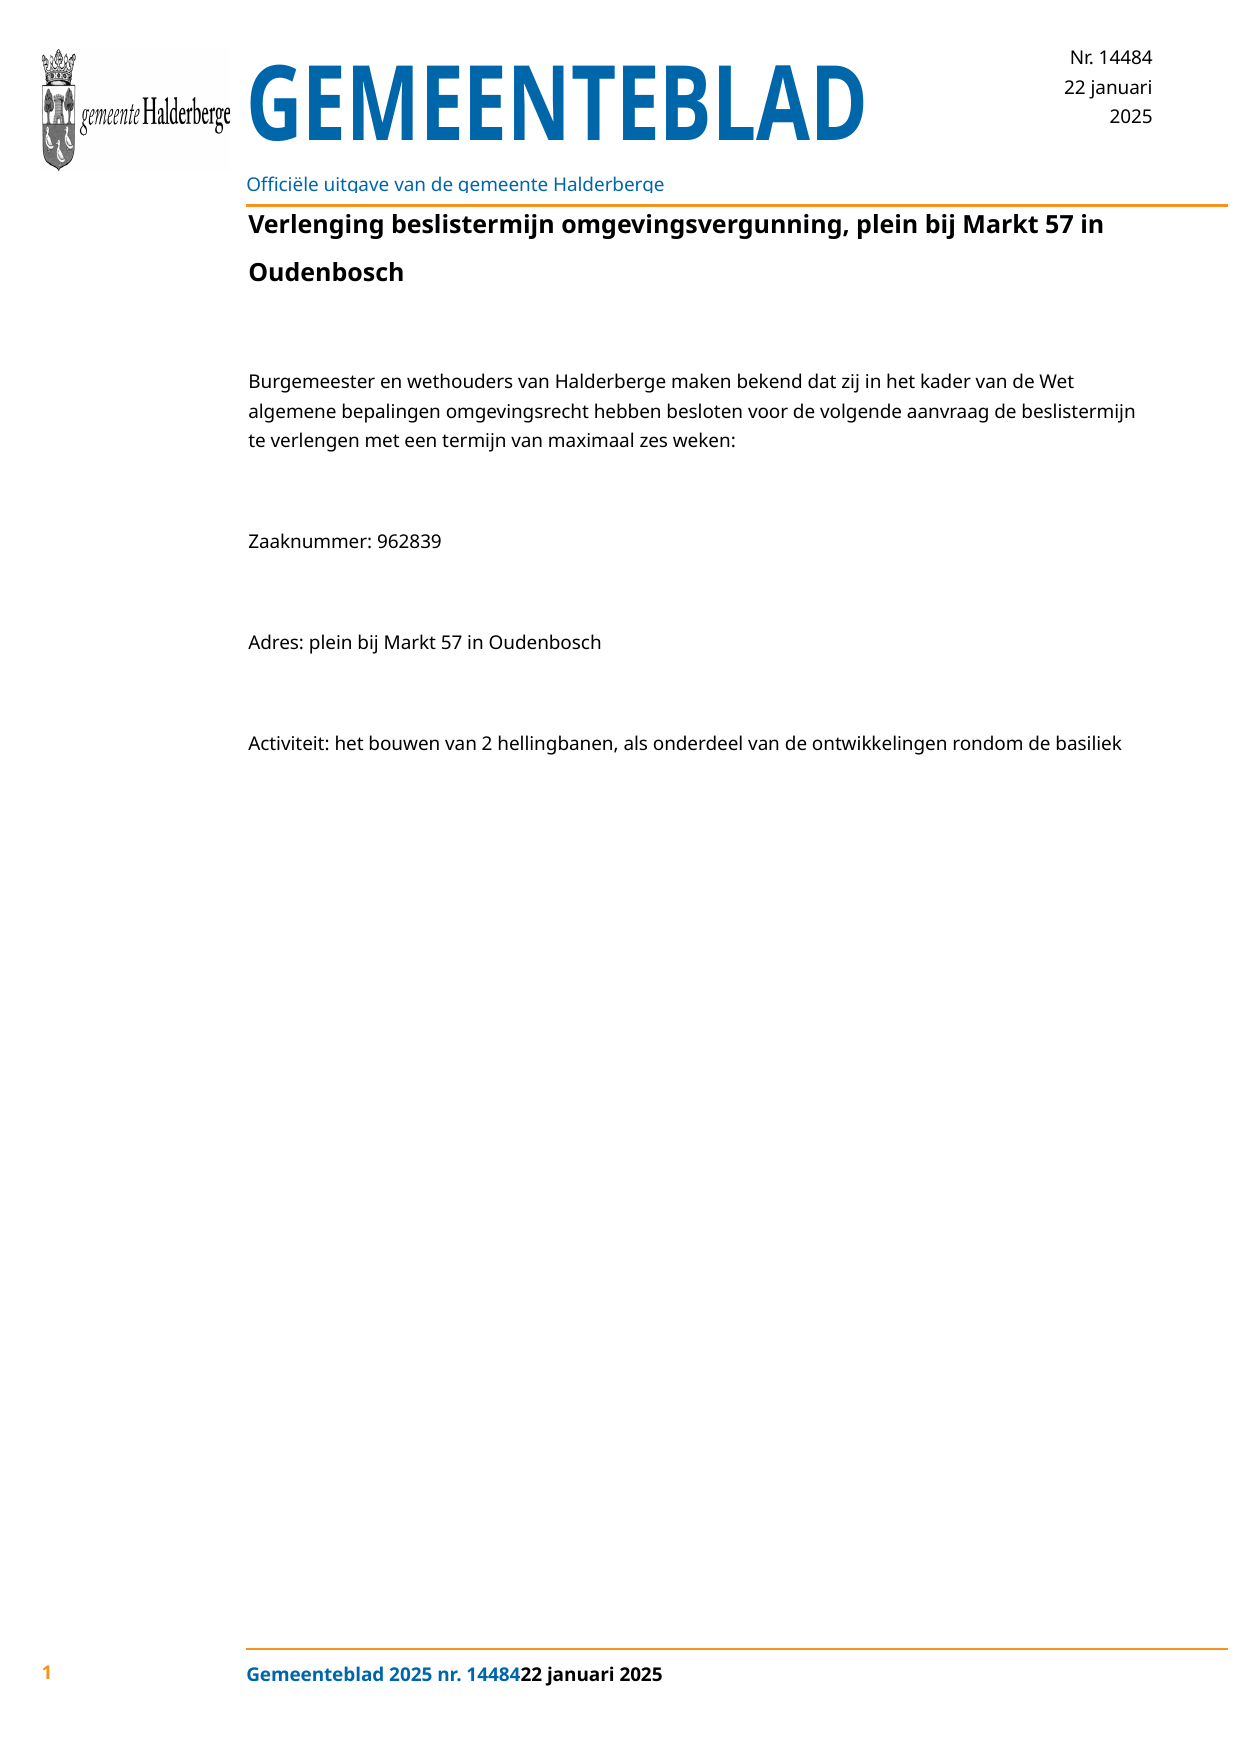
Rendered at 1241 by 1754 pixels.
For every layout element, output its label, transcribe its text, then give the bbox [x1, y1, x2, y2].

picture [41, 47, 231, 172]
text Verlenging beslistermijn omgevingsvergunning, plein bij Markt 57 in Oudenbosch [248, 207, 1152, 288]
text Activiteit: het bouwen van 2 hellingbanen, als onderdeel van de ontwikkelingen rondom de basiliek [248, 730, 1152, 756]
text Burgemeester en wethouders van Halderberge maken bekend dat zij in het kader van de Wet algemene bepalingen omgevingsrecht hebben besloten voor de volgende aanvraag de beslistermijn te verlengen met een termijn van maximaal zes weken: [248, 368, 1152, 453]
text Adres: plein bij Markt 57 in Oudenbosch [248, 629, 1152, 655]
text Zaaknummer: 962839 [248, 528, 1152, 554]
